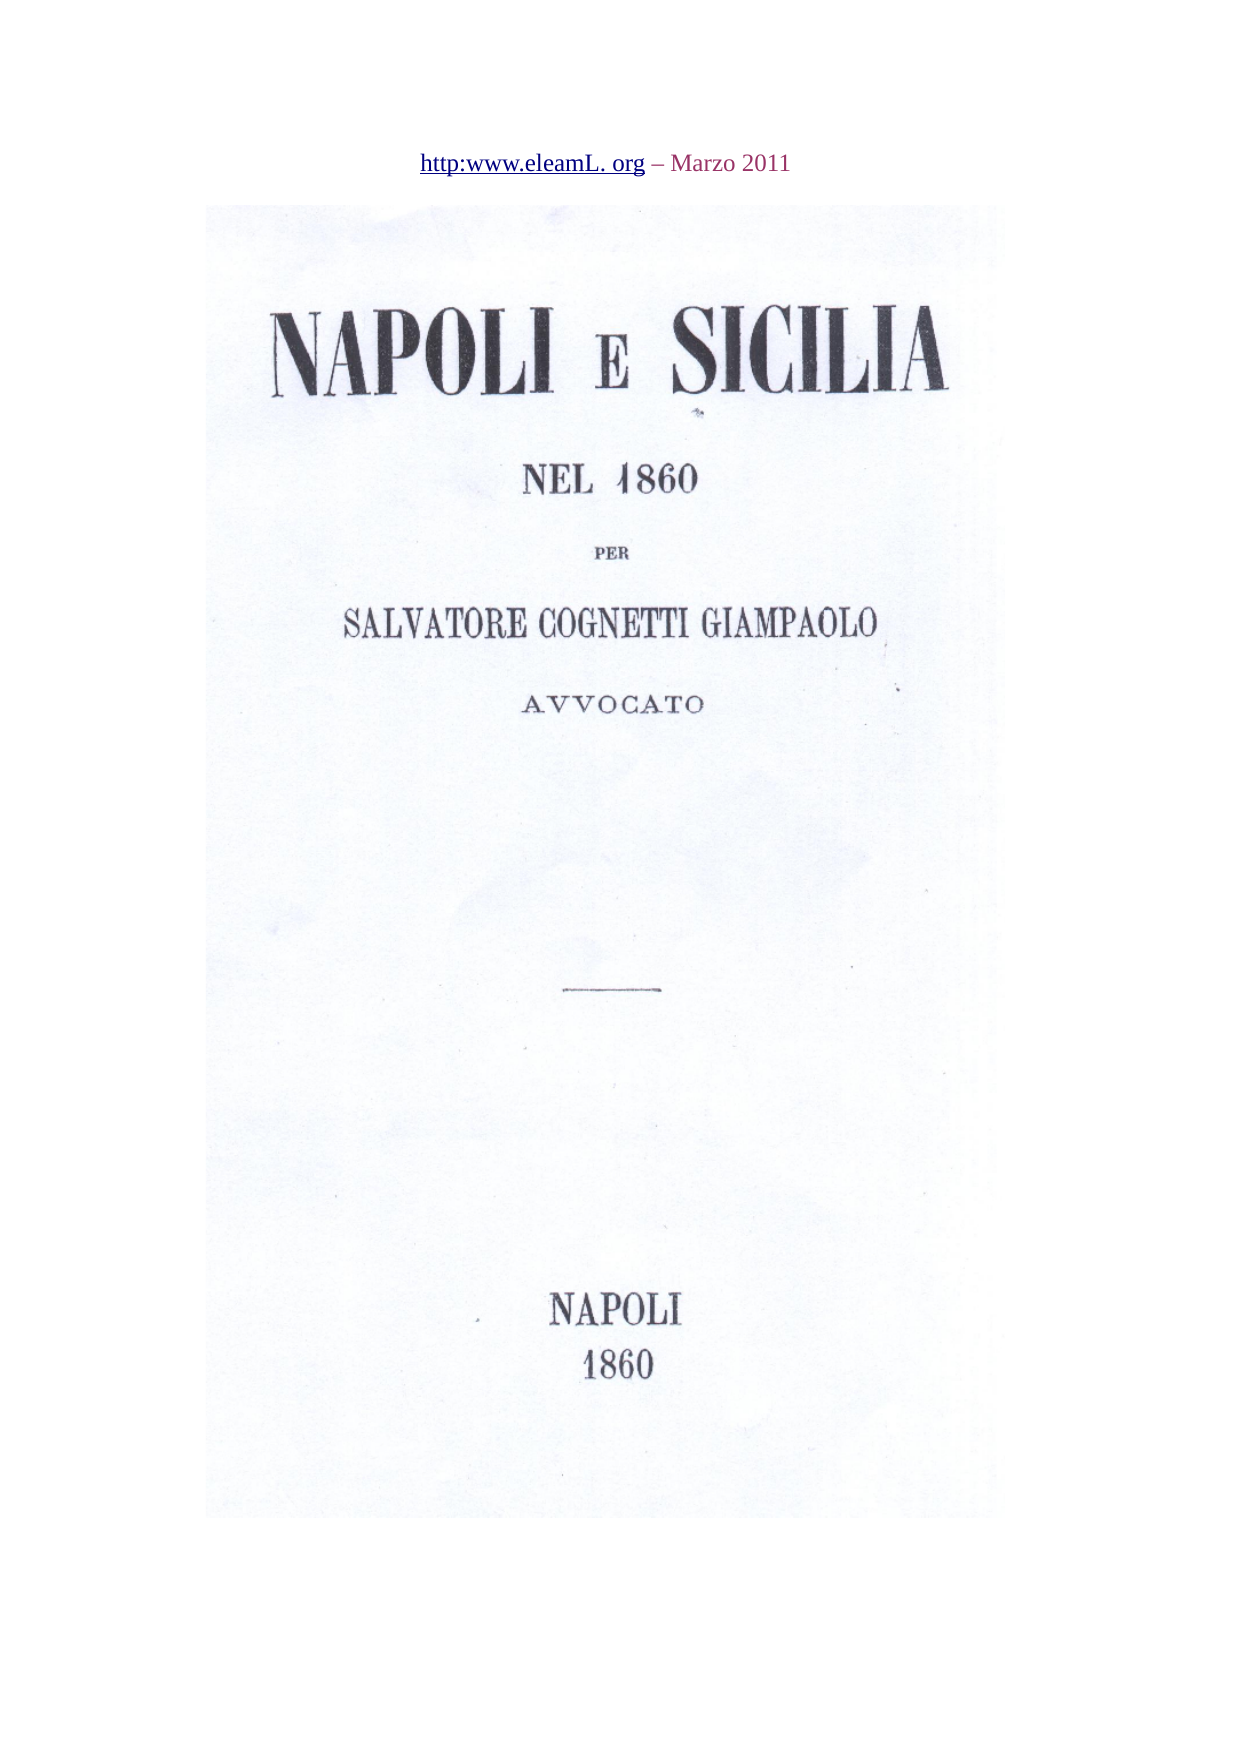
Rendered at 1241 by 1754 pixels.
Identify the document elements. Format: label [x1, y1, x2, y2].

picture [205, 205, 1005, 1518]
